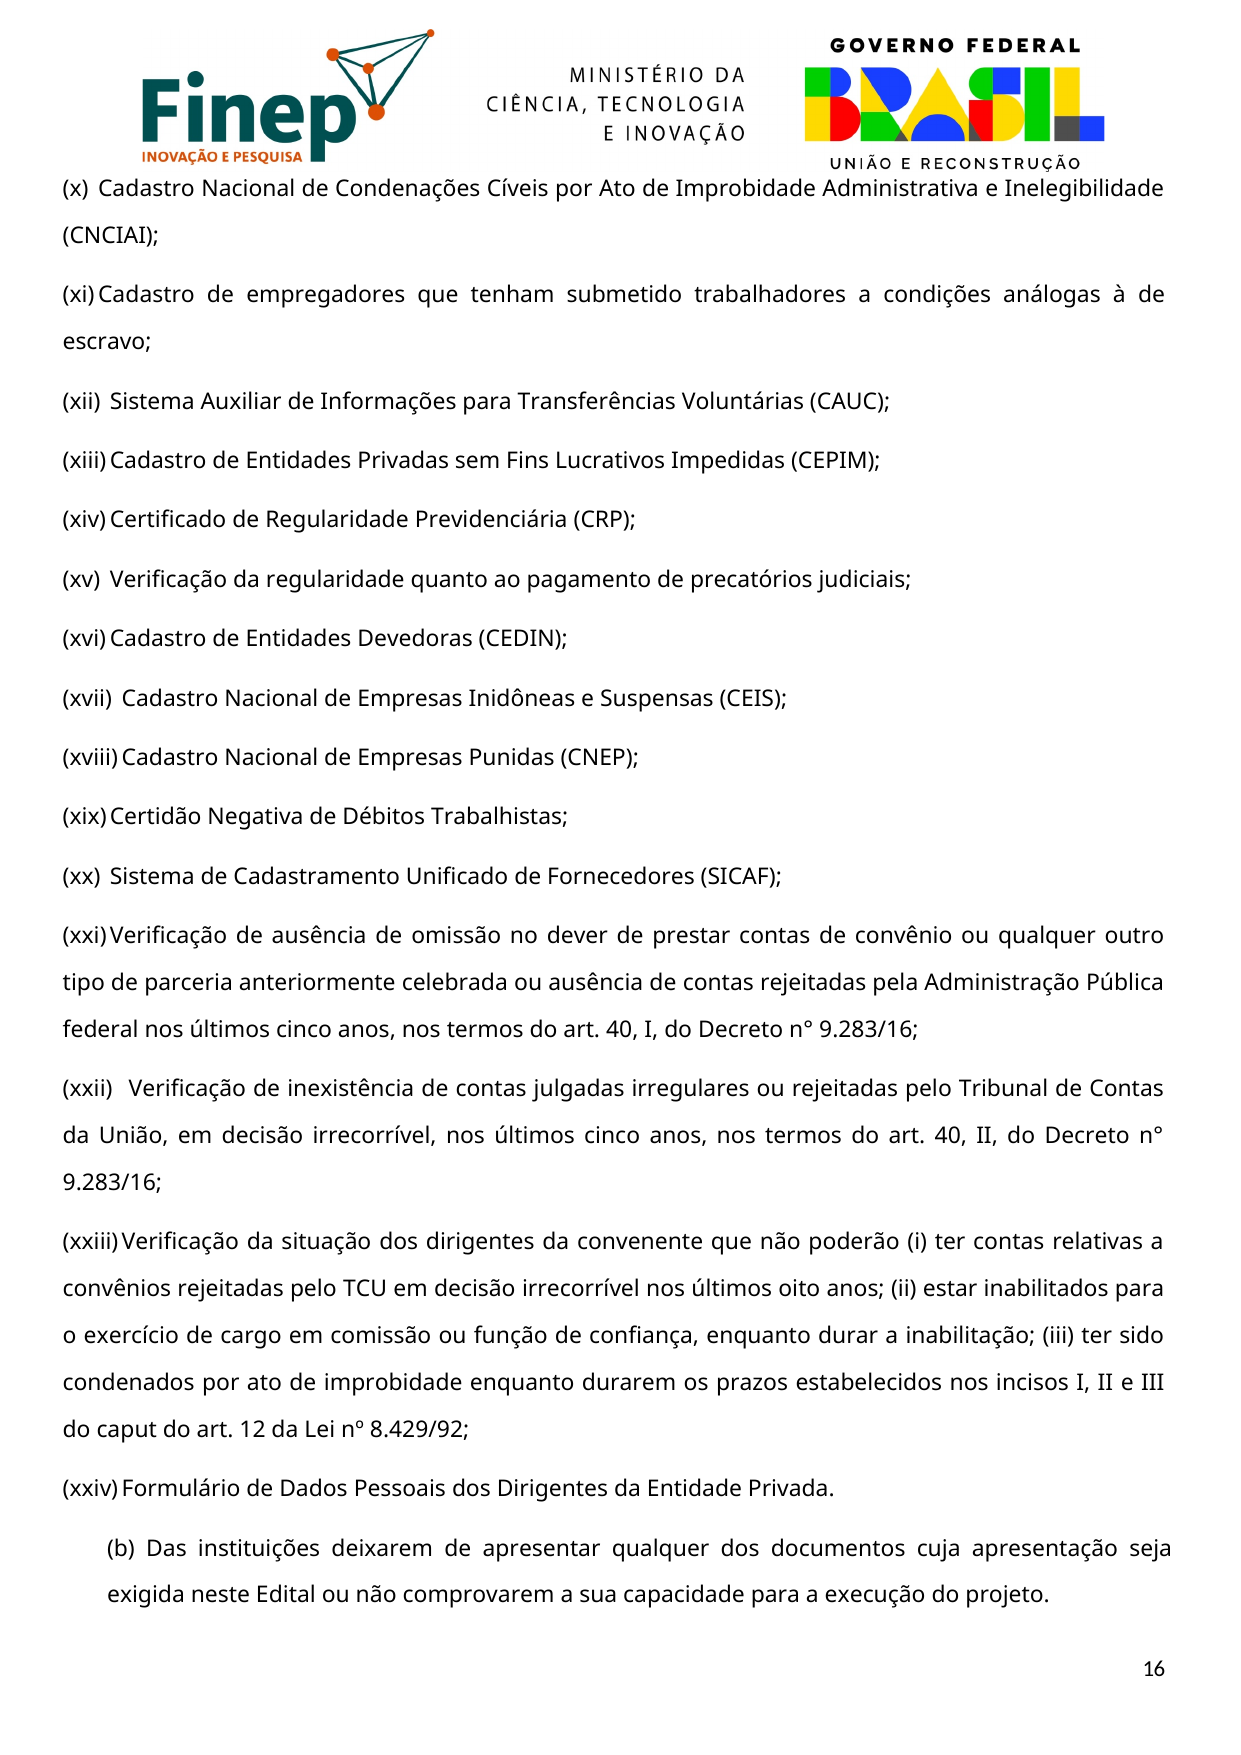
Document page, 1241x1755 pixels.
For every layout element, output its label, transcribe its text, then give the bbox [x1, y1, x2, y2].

list Verificação de inexistência de contas julgadas irregulares ou rejeitadas pelo Tribunal de Contas da União, em decisão irrecorrível, nos últimos cinco anos, nos termos do art. 40, II, do Decreto n° 9.283/16; [62, 1072, 1166, 1197]
list Cadastro Nacional de Condenações Cíveis por Ato de Improbidade Administrativa e Inelegibilidade (CNCIAI); [62, 172, 1166, 250]
list Cadastro de Entidades Devedoras (CEDIN); [62, 622, 1166, 653]
list Cadastro Nacional de Empresas Inidôneas e Suspensas (CEIS); [62, 681, 1166, 713]
list Verificação de ausência de omissão no dever de prestar contas de convênio ou qualquer outro tipo de parceria anteriormente celebrada ou ausência de contas rejeitadas pela Administração Pública federal nos últimos cinco anos, nos termos do art. 40, I, do Decreto n° 9.283/16; [62, 919, 1166, 1044]
list Verificação da situação dos dirigentes da convenente que não poderão (i) ter contas relativas a convênios rejeitadas pelo TCU em decisão irrecorrível nos últimos oito anos; (ii) estar inabilitados para o exercício de cargo em comissão ou função de confiança, enquanto durar a inabilitação; (iii) ter sido condenados por ato de improbidade enquanto durarem os prazos estabelecidos nos incisos I, II e III do caput do art. 12 da Lei nº 8.429/92; [62, 1225, 1166, 1444]
list Certidão Negativa de Débitos Trabalhistas; [62, 800, 1166, 831]
list Formulário de Dados Pessoais dos Dirigentes da Entidade Privada. [62, 1472, 1173, 1503]
list Verificação da regularidade quanto ao pagamento de precatórios judiciais; [62, 563, 1166, 594]
text (b) Das instituições deixarem de apresentar qualquer dos documentos cuja apresentação seja exigida neste Edital ou não comprovarem a sua capacidade para a execução do projeto. [107, 1531, 1173, 1609]
list Sistema Auxiliar de Informações para Transferências Voluntárias (CAUC); [62, 384, 1166, 416]
list Certificado de Regularidade Previdenciária (CRP); [62, 503, 1166, 534]
list Cadastro de empregadores que tenham submetido trabalhadores a condições análogas à de escravo; [62, 278, 1166, 356]
list Sistema de Cadastramento Unificado de Fornecedores (SICAF); [62, 859, 1166, 891]
list Cadastro Nacional de Empresas Punidas (CNEP); [62, 741, 1166, 772]
list Cadastro de Entidades Privadas sem Fins Lucrativos Impedidas (CEPIM); [62, 444, 1166, 475]
